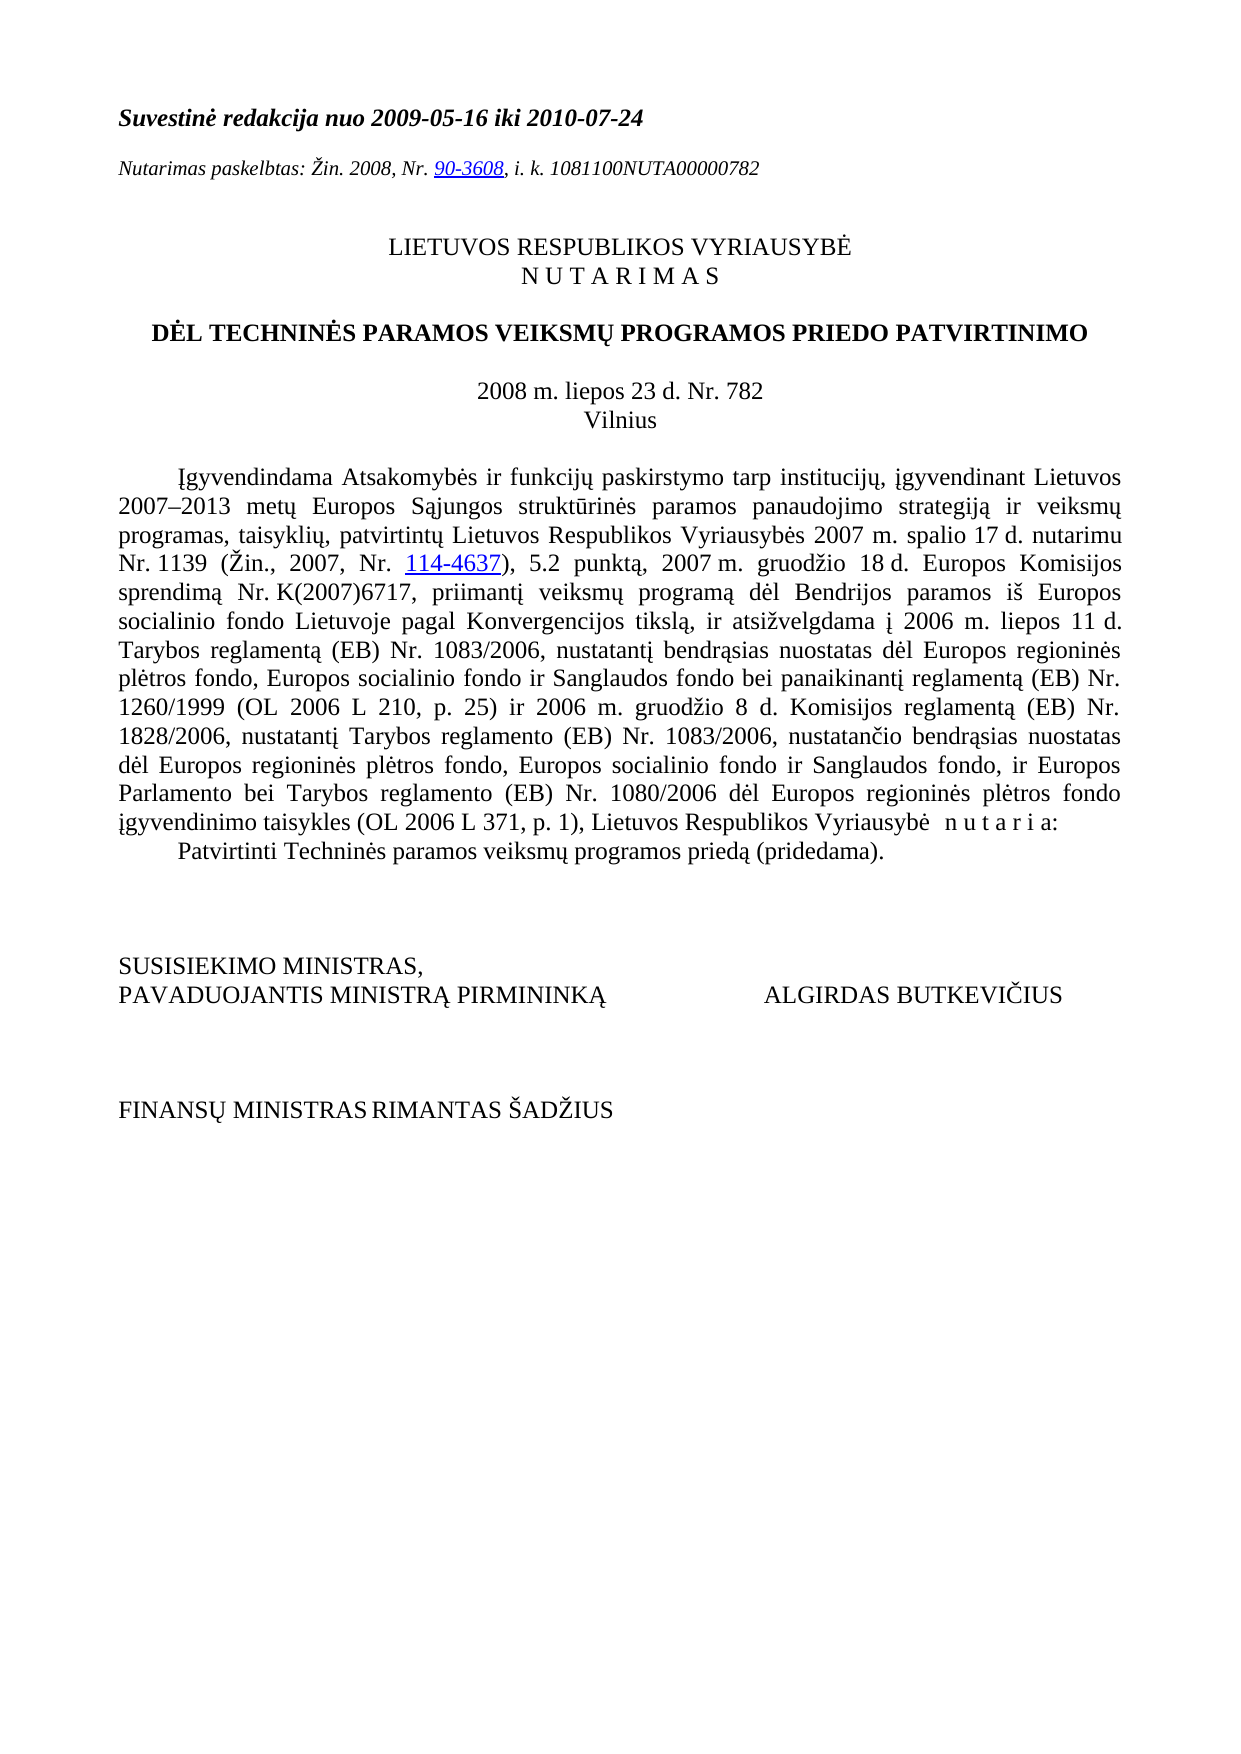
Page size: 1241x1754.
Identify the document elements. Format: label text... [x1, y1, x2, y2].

text NUTARIMAS [118, 261, 1122, 290]
text Suvestinė redakcija nuo 2009-05-16 iki 2010-07-24 [118, 103, 1122, 131]
text FINANSŲ MINISTRAS RIMANTAS ŠADŽIUS [118, 1095, 1122, 1123]
text Lietuvos Respublikos Vyriausybė [118, 232, 1122, 261]
text 2008 m. liepos 23 d. Nr. 782 [118, 376, 1122, 405]
text PAVADUOJANTIS MINISTRĄ PIRMININKĄ ALGIRDAS BUTKEVIČIUS [118, 980, 1122, 1008]
text Įgyvendindama Atsakomybės ir funkcijų paskirstymo tarp institucijų, įgyvendinant Lietuvos 2007–2013 metų Europos Sąjungos struktūrinės paramos panaudojimo strategiją ir veiksmų programas, taisyklių, patvirtintų Lietuvos Respublikos Vyriausybės 2007 m. spalio 17 d. nutarimu Nr. 1139 (Žin., 2007, Nr. 114-4637), 5.2 punktą, 2007 m. gruodžio 18 d. Europos Komisijos sprendimą Nr. K(2007)6717, priimantį veiksmų programą dėl Bendrijos paramos iš Europos socialinio fondo Lietuvoje pagal Konvergencijos tikslą, ir atsižvelgdama į 2006 m. liepos 11 d. Tarybos reglamentą (EB) Nr. 1083/2006, nustatantį bendrąsias nuostatas dėl Europos regioninės plėtros fondo, Europos socialinio fondo ir Sanglaudos fondo bei panaikinantį reglamentą (EB) Nr. 1260/1999 (OL 2006 L 210, p. 25) ir 2006 m. gruodžio 8 d. Komisijos reglamentą (EB) Nr. 1828/2006, nustatantį Tarybos reglamento (EB) Nr. 1083/2006, nustatančio bendrąsias nuostatas dėl Europos regioninės plėtros fondo, Europos socialinio fondo ir Sanglaudos fondo, ir Europos Parlamento bei Tarybos reglamento (EB) Nr. 1080/2006 dėl Europos regioninės plėtros fondo įgyvendinimo taisykles (OL 2006 L 371, p. 1), Lietuvos Respublikos Vyriausybė nutaria: [118, 462, 1122, 836]
text DĖL TECHNINĖS PARAMOS VEIKSMŲ PROGRAMOS PRIEDO PATVIRTINIMO [118, 318, 1122, 347]
text SUSISIEKIMO MINISTRAS, [118, 951, 1122, 980]
text Patvirtinti Techninės paramos veiksmų programos priedą (pridedama). [118, 836, 1122, 865]
text Nutarimas paskelbtas: Žin. 2008, Nr. 90-3608, i. k. 1081100NUTA00000782 [118, 155, 1122, 179]
text Vilnius [118, 405, 1122, 433]
